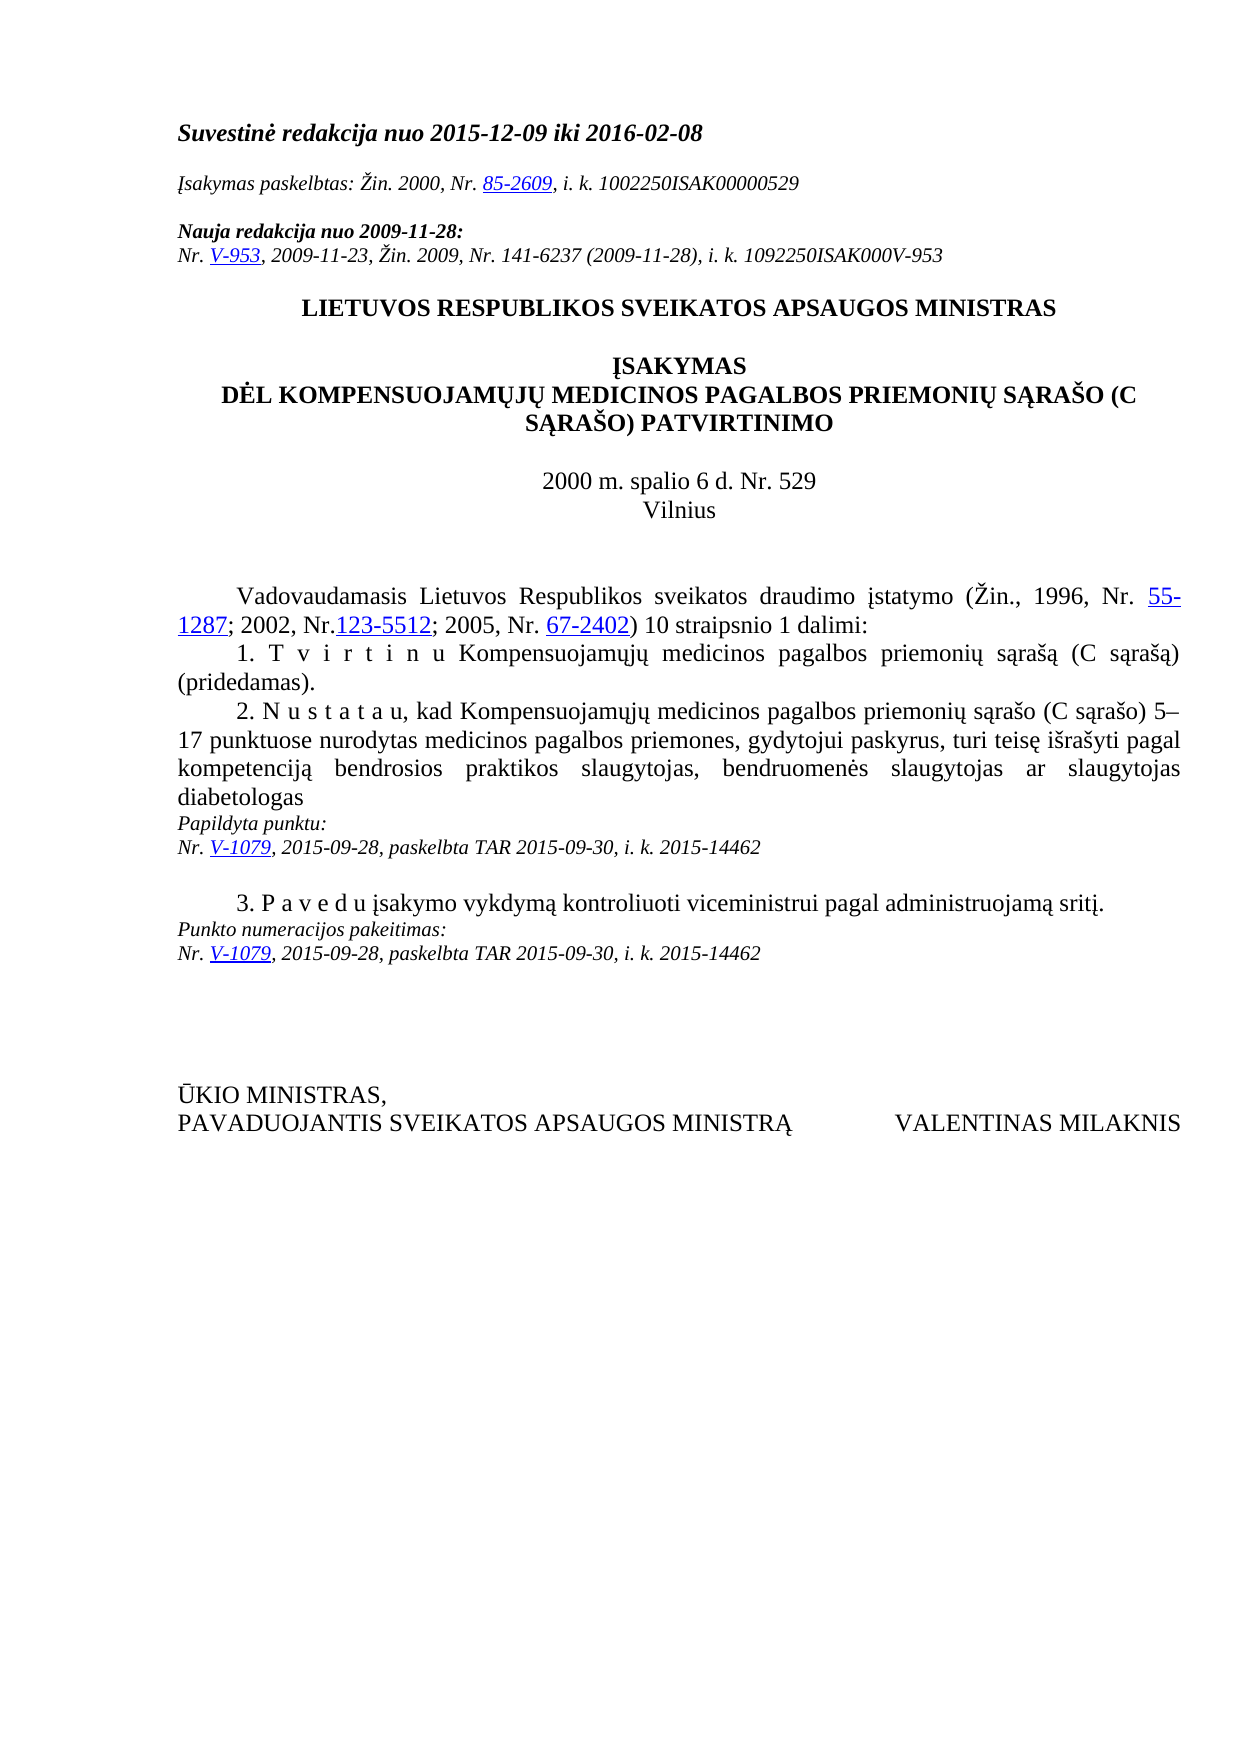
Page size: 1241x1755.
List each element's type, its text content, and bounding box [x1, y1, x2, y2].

text Nr. V-1079, 2015-09-28, paskelbta TAR 2015-09-30, i. k. 2015-14462 [177, 835, 1181, 859]
text DĖL KOMPENSUOJAMŲJŲ MEDICINOS PAGALBOS PRIEMONIŲ SĄRAŠO (C SĄRAŠO) PATVIRTINIMO [177, 380, 1181, 437]
text Vadovaudamasis Lietuvos Respublikos sveikatos draudimo įstatymo (Žin., 1996, Nr. 55-1287; 2002, Nr.123-5512; 2005, Nr. 67-2402) 10 straipsnio 1 dalimi: [177, 581, 1181, 638]
text LIETUVOS RESPUBLIKOS SVEIKATOS APSAUGOS MINISTRAS [177, 293, 1181, 322]
text Vilnius [177, 495, 1181, 523]
text Nauja redakcija nuo 2009-11-28: [177, 219, 1181, 243]
text Nr. V-1079, 2015-09-28, paskelbta TAR 2015-09-30, i. k. 2015-14462 [177, 941, 1181, 965]
text 3. P a v e d u įsakymo vykdymą kontroliuoti viceministrui pagal administruojamą sritį. [177, 888, 1181, 917]
text Suvestinė redakcija nuo 2015-12-09 iki 2016-02-08 [177, 118, 1181, 147]
text 2. N u s t a t a u, kad Kompensuojamųjų medicinos pagalbos priemonių sąrašo (C sąrašo) 5–17 punktuose nurodytas medicinos pagalbos priemones, gydytojui paskyrus, turi teisę išrašyti pagal kompetenciją bendrosios praktikos slaugytojas, bendruomenės slaugytojas ar slaugytojas diabetologas [177, 696, 1181, 811]
text ĮSAKYMAS [177, 351, 1181, 380]
text PAVADUOJANTIS SVEIKATOS APSAUGOS MINISTRĄ VALENTINAS MILAKNIS [177, 1108, 1181, 1137]
text Nr. V-953, 2009-11-23, Žin. 2009, Nr. 141-6237 (2009-11-28), i. k. 1092250ISAK000V-953 [177, 243, 1181, 267]
text Punkto numeracijos pakeitimas: [177, 917, 1181, 941]
text Papildyta punktu: [177, 811, 1181, 835]
text ŪKIO MINISTRAS, [177, 1080, 1181, 1108]
text 2000 m. spalio 6 d. Nr. 529 [177, 466, 1181, 495]
text Įsakymas paskelbtas: Žin. 2000, Nr. 85-2609, i. k. 1002250ISAK00000529 [177, 171, 1181, 195]
text 1. T v i r t i n u Kompensuojamųjų medicinos pagalbos priemonių sąrašą (C sąrašą) (pridedamas). [177, 638, 1181, 696]
